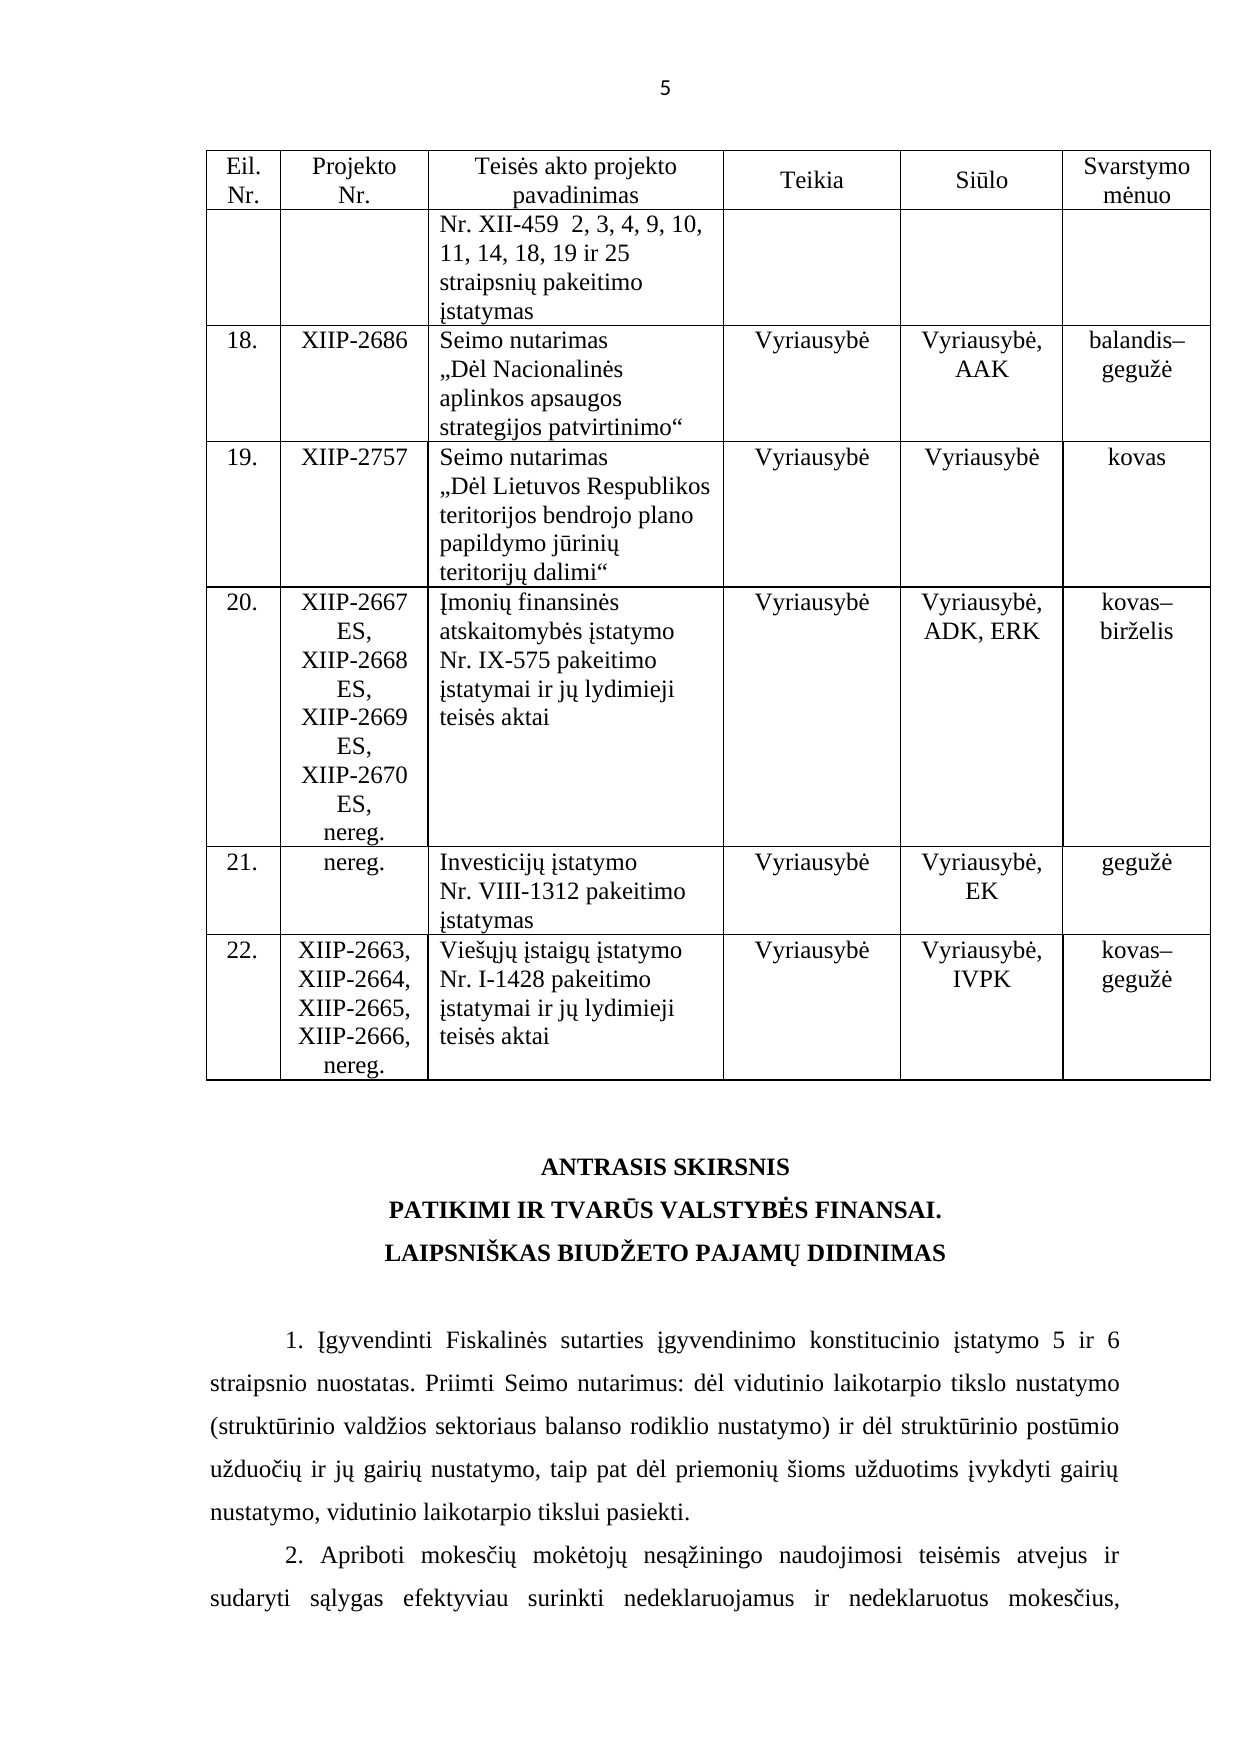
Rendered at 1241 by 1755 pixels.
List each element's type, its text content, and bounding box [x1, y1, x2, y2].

table_cell Vyriausybė, EK [901, 847, 1062, 933]
text LAIPSNIŠKAS BIUDŽETO PAJAMŲ DIDINIMAS [210, 1238, 1120, 1267]
table_cell kovas– birželis [1064, 588, 1210, 846]
table_cell Vyriausybė [724, 588, 900, 846]
table_header Projekto Nr. [281, 151, 428, 208]
table_cell XIIP-2686 [281, 326, 428, 441]
table_cell 20. [207, 588, 280, 846]
table_header Teikia [724, 151, 900, 208]
table_cell Vyriausybė [901, 442, 1062, 586]
table_cell Vyriausybė [724, 442, 900, 586]
table_cell nereg. [281, 847, 428, 933]
text 1. Įgyvendinti Fiskalinės sutarties įgyvendinimo konstitucinio įstatymo 5 ir 6 straipsnio nuostatas. Priimti Seimo nutarimus: dėl vidutinio laikotarpio tikslo nustatymo (struktūrinio valdžios sektoriaus balanso rodiklio nustatymo) ir dėl struktūrinio postūmio užduočių ir jų gairių nustatymo, taip pat dėl priemonių šioms užduotims įvykdyti gairių nustatymo, vidutinio laikotarpio tikslui pasiekti. [210, 1325, 1120, 1526]
table_cell Vyriausybė [724, 847, 900, 933]
table_cell 18. [207, 326, 280, 441]
table_header Svarstymo mėnuo [1063, 151, 1210, 208]
text PATIKIMI IR TVARŪS VALSTYBĖS FINANSAI. [210, 1195, 1120, 1224]
table_cell XIIP-2663, XIIP-2664, XIIP-2665, XIIP-2666, nereg. [281, 935, 427, 1079]
table_cell [724, 210, 900, 324]
table_cell kovas [1064, 442, 1210, 586]
table_cell Seimo nutarimas „Dėl Nacionalinės aplinkos apsaugos strategijos patvirtinimo“ [429, 326, 723, 441]
table_cell Vyriausybė, AAK [901, 326, 1062, 441]
table_cell balandis– gegužė [1063, 326, 1210, 441]
table_cell kovas– gegužė [1064, 935, 1210, 1079]
table_cell 19. [207, 442, 280, 586]
table_cell [207, 210, 280, 324]
table_cell [901, 210, 1062, 324]
table_cell XIIP-2757 [281, 442, 427, 586]
table_cell XIIP-2667 ES, XIIP-2668 ES, XIIP-2669 ES, XIIP-2670 ES, nereg. [281, 588, 427, 846]
table_cell Vyriausybė, ADK, ERK [901, 588, 1062, 846]
table_cell gegužė [1063, 847, 1210, 933]
table_header Siūlo [901, 151, 1062, 208]
table_cell 22. [207, 935, 280, 1079]
table_cell Nr. XII-459 2, 3, 4, 9, 10, 11, 14, 18, 19 ir 25 straipsnių pakeitimo įstatymas [429, 210, 723, 324]
table_header Eil. Nr. [207, 151, 280, 208]
table_cell Seimo nutarimas „Dėl Lietuvos Respublikos teritorijos bendrojo plano papildymo jūrinių teritorijų dalimi“ [429, 442, 723, 586]
table_cell [281, 210, 428, 324]
table_cell Viešųjų įstaigų įstatymo Nr. I-1428 pakeitimo įstatymai ir jų lydimieji teisės aktai [429, 935, 723, 1079]
table_cell Vyriausybė, IVPK [901, 935, 1062, 1079]
table_cell Vyriausybė [724, 935, 900, 1079]
table_header Teisės akto projekto pavadinimas [429, 151, 723, 208]
table_cell 21. [207, 847, 280, 933]
table_cell Įmonių finansinės atskaitomybės įstatymo Nr. IX-575 pakeitimo įstatymai ir jų lydimieji teisės aktai [429, 588, 723, 846]
table_cell [1063, 210, 1210, 324]
text 2. Apriboti mokesčių mokėtojų nesąžiningo naudojimosi teisėmis atvejus ir sudaryti sąlygas efektyviau surinkti nedeklaruojamus ir nedeklaruotus mokesčius, [210, 1540, 1120, 1612]
text ANTRASIS SKIRSNIS [210, 1152, 1120, 1181]
table_cell Vyriausybė [724, 326, 900, 441]
table_cell Investicijų įstatymo Nr. VIII-1312 pakeitimo įstatymas [429, 847, 723, 933]
